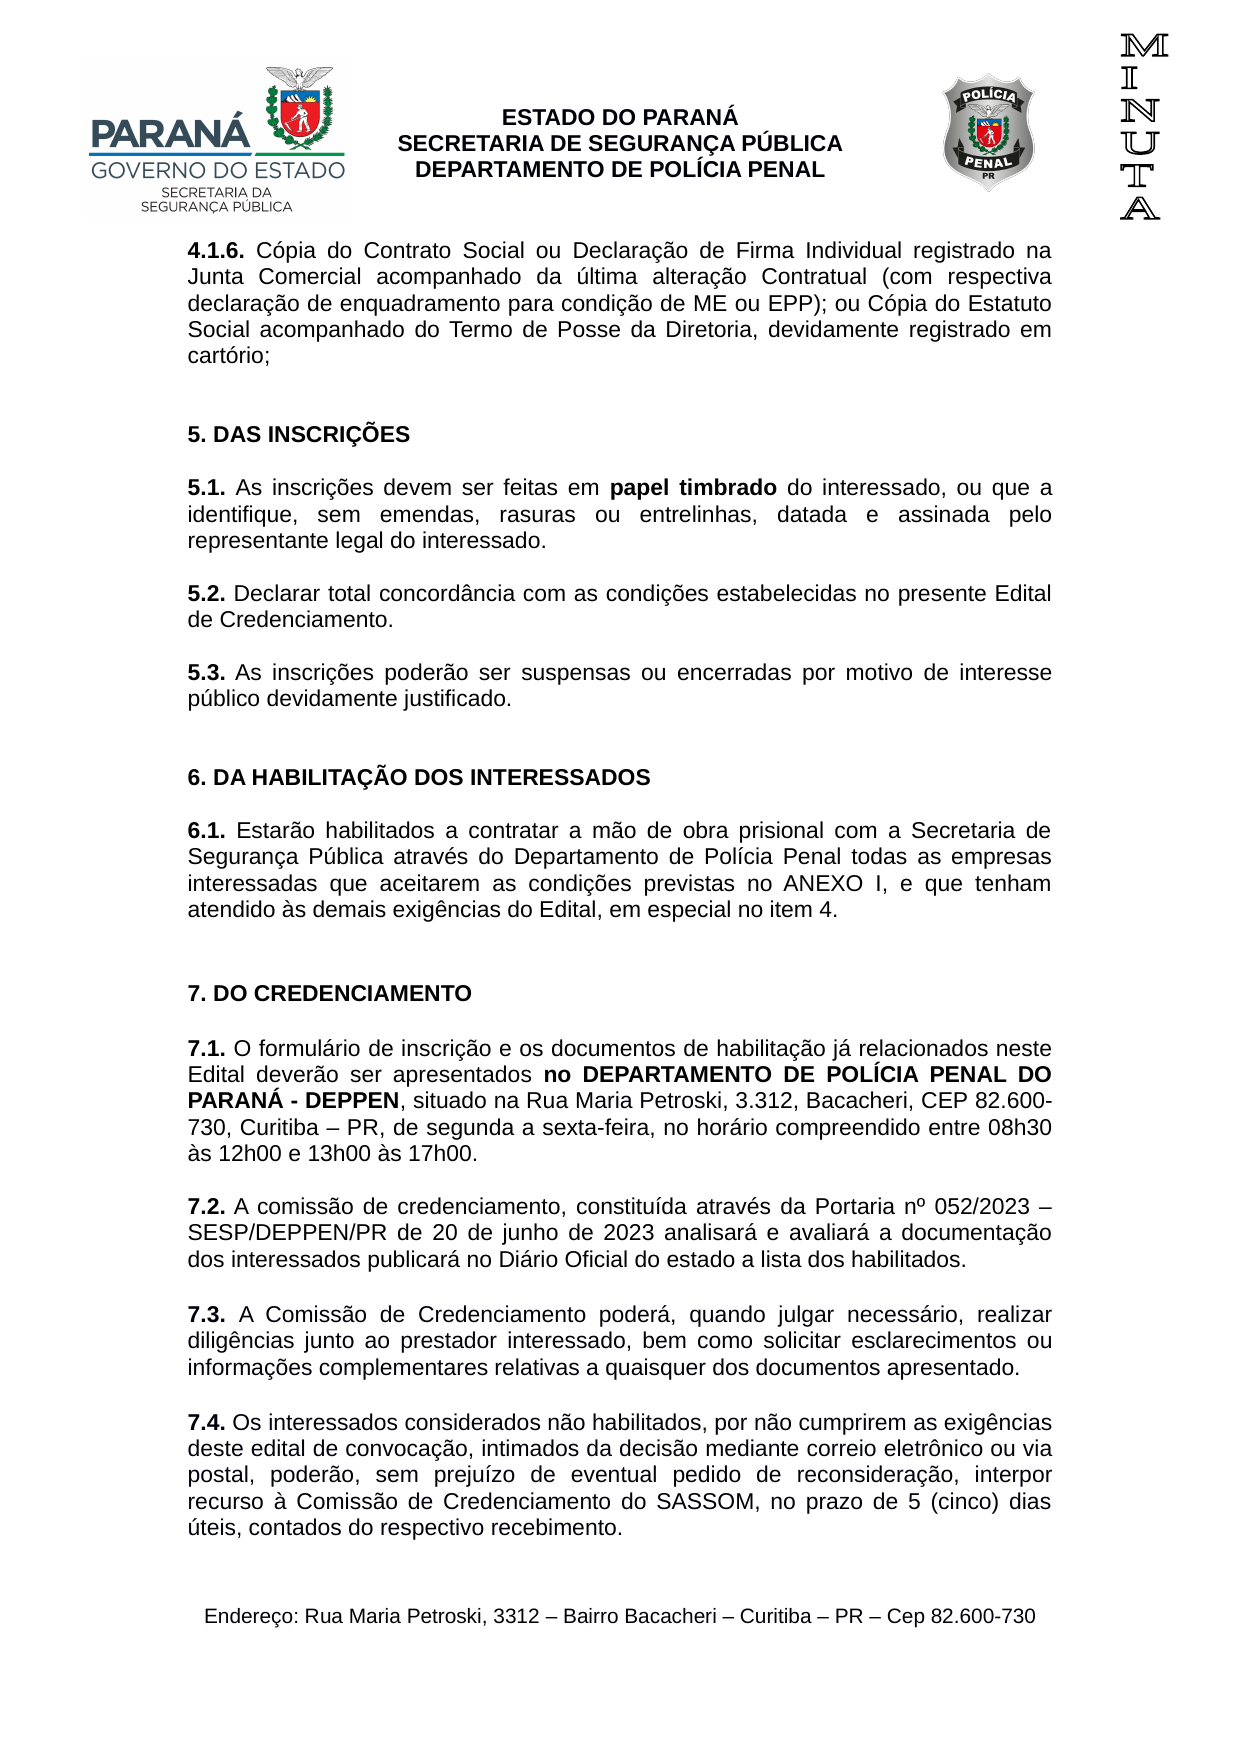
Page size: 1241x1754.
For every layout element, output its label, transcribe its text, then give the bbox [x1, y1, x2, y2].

text 7.1. O formulário de inscrição e os documentos de habilitação já relacionados neste Edital deverão ser apresentados no DEPARTAMENTO DE POLÍCIA PENAL DO PARANÁ - DEPPEN, situado na Rua Maria Petroski, 3.312, Bacacheri, CEP 82.600-730, Curitiba – PR, de segunda a sexta-feira, no horário compreendido entre 08h30 às 12h00 e 13h00 às 17h00. [187, 1035, 1053, 1167]
text 6. DA HABILITAÇÃO DOS INTERESSADOS [187, 764, 1053, 790]
text 7.3. A Comissão de Credenciamento poderá, quando julgar necessário, realizar diligências junto ao prestador interessado, bem como solicitar esclarecimentos ou informações complementares relativas a quaisquer dos documentos apresentado. [187, 1301, 1053, 1380]
text 7.4. Os interessados considerados não habilitados, por não cumprirem as exigências deste edital de convocação, intimados da decisão mediante correio eletrônico ou via postal, poderão, sem prejuízo de eventual pedido de reconsideração, interpor recurso à Comissão de Credenciamento do SASSOM, no prazo de 5 (cinco) dias úteis, contados do respectivo recebimento. [187, 1408, 1053, 1540]
text 5.3. As inscrições poderão ser suspensas ou encerradas por motivo de interesse público devidamente justificado. [187, 659, 1053, 711]
text 5.2. Declarar total concordância com as condições estabelecidas no presente Edital de Credenciamento. [187, 579, 1053, 632]
text 6.1. Estarão habilitados a contratar a mão de obra prisional com a Secretaria de Segurança Pública através do Departamento de Polícia Penal todas as empresas interessadas que aceitarem as condições previstas no ANEXO I, e que tenham atendido às demais exigências do Edital, em especial no item 4. [187, 817, 1053, 922]
text 4.1.6. Cópia do Contrato Social ou Declaração de Firma Individual registrado na Junta Comercial acompanhado da última alteração Contratual (com respectiva declaração de enquadramento para condição de ME ou EPP); ou Cópia do Estatuto Social acompanhado do Termo de Posse da Diretoria, devidamente registrado em cartório; [187, 237, 1053, 369]
text 7.2. A comissão de credenciamento, constituída através da Portaria nº 052/2023 – SESP/DEPPEN/PR de 20 de junho de 2023 analisará e avaliará a documentação dos interessados publicará no Diário Oficial do estado a lista dos habilitados. [187, 1193, 1053, 1272]
text 5.1. As inscrições devem ser feitas em papel timbrado do interessado, ou que a identifique, sem emendas, rasuras ou entrelinhas, datada e assinada pelo representante legal do interessado. [187, 474, 1053, 553]
text 7. DO CREDENCIAMENTO [187, 980, 1053, 1006]
text 5. DAS INSCRIÇÕES [187, 421, 1053, 448]
